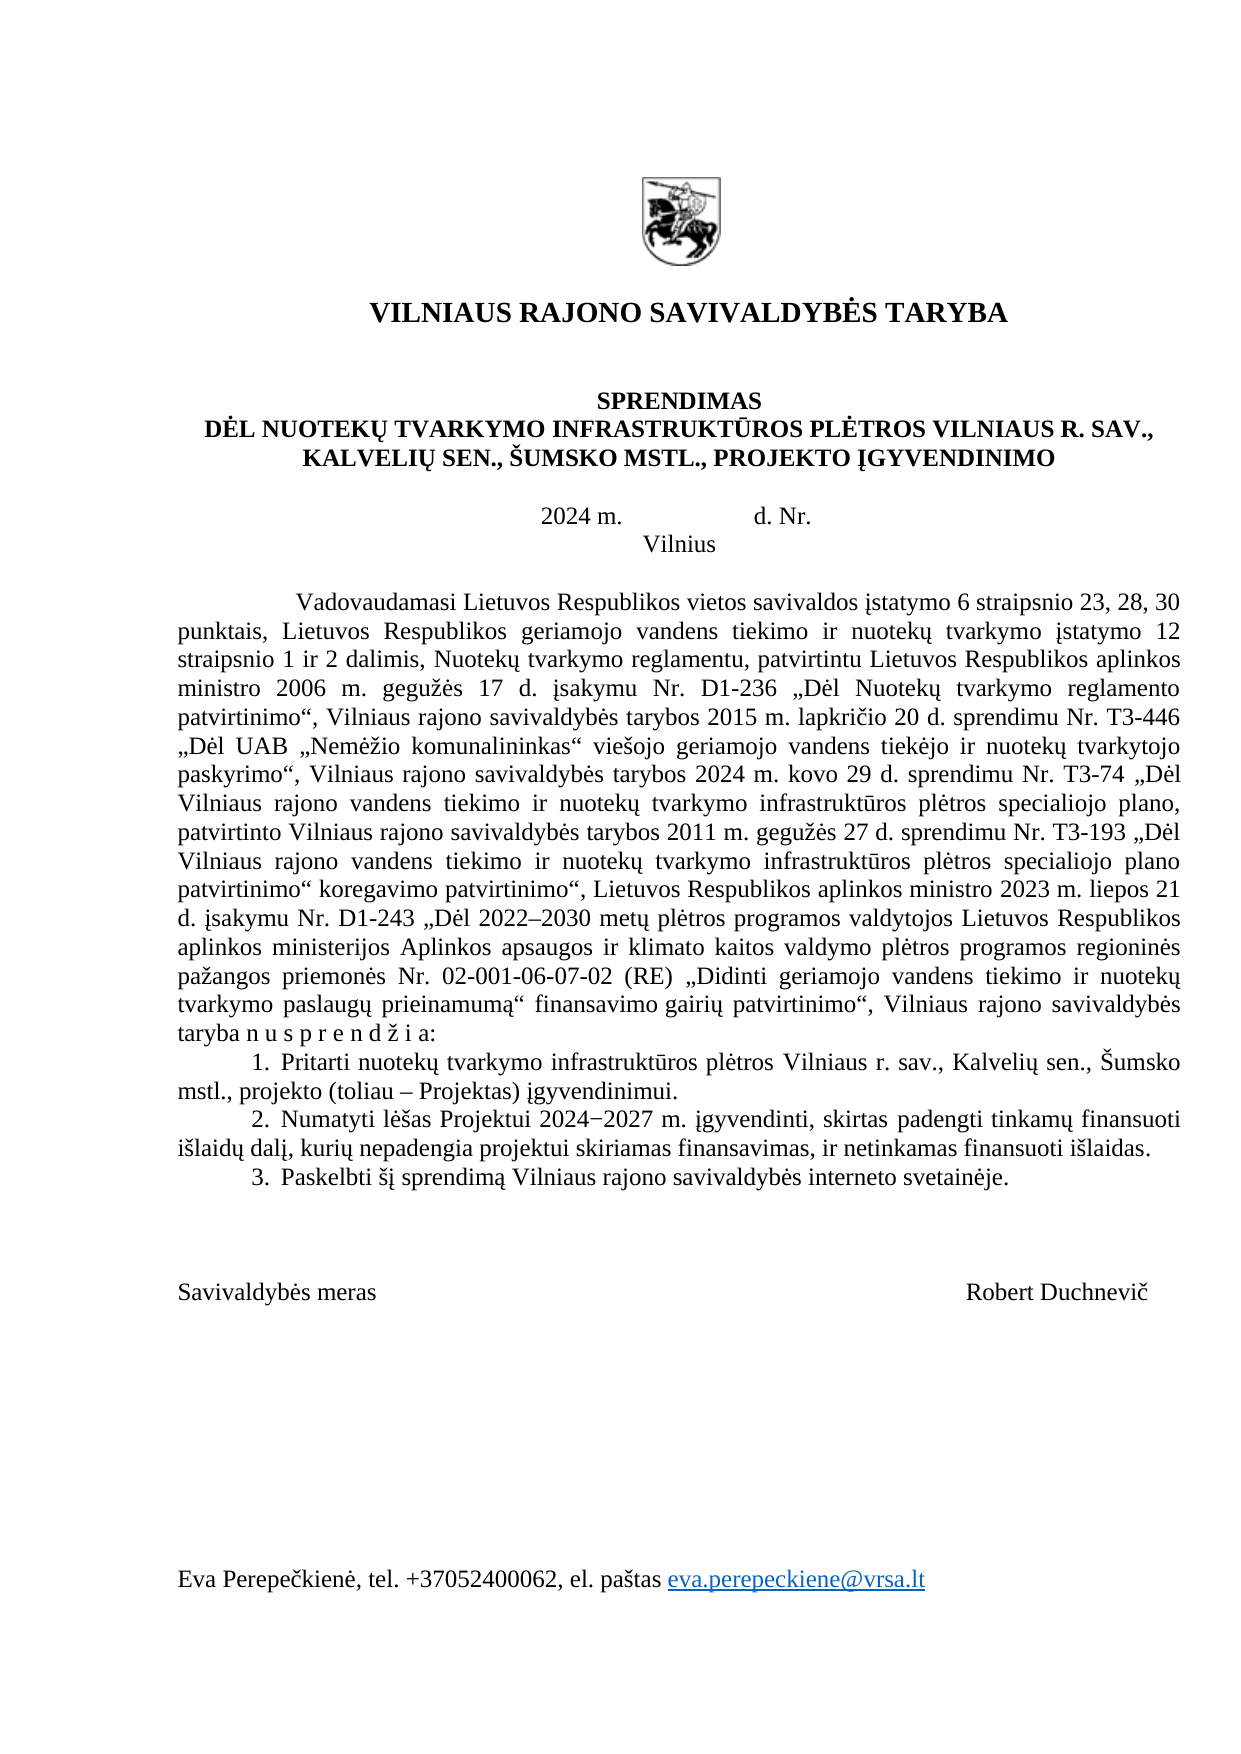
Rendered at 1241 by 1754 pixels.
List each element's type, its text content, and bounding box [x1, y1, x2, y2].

text Savivaldybės meras Robert Duchnevič [177, 1277, 1181, 1306]
text 2024 m. d. Nr. [177, 501, 1181, 529]
text Vadovaudamasi Lietuvos Respublikos vietos savivaldos įstatymo 6 straipsnio 23, 28, 30 punktais, Lietuvos Respublikos geriamojo vandens tiekimo ir nuotekų tvarkymo įstatymo 12 straipsnio 1 ir 2 dalimis, Nuotekų tvarkymo reglamentu, patvirtintu Lietuvos Respublikos aplinkos ministro 2006 m. gegužės 17 d. įsakymu Nr. D1-236 „Dėl Nuotekų tvarkymo reglamento patvirtinimo“, Vilniaus rajono savivaldybės tarybos 2015 m. lapkričio 20 d. sprendimu Nr. T3-446 „Dėl UAB „Nemėžio komunalininkas“ viešojo geriamojo vandens tiekėjo ir nuotekų tvarkytojo paskyrimo“, Vilniaus rajono savivaldybės tarybos 2024 m. kovo 29 d. sprendimu Nr. T3-74 „Dėl Vilniaus rajono vandens tiekimo ir nuotekų tvarkymo infrastruktūros plėtros specialiojo plano, patvirtinto Vilniaus rajono savivaldybės tarybos 2011 m. gegužės 27 d. sprendimu Nr. T3-193 „Dėl Vilniaus rajono vandens tiekimo ir nuotekų tvarkymo infrastruktūros plėtros specialiojo plano patvirtinimo“ koregavimo patvirtinimo“, Lietuvos Respublikos aplinkos ministro 2023 m. liepos 21 d. įsakymu Nr. D1-243 „Dėl 2022–2030 metų plėtros programos valdytojos Lietuvos Respublikos aplinkos ministerijos Aplinkos apsaugos ir klimato kaitos valdymo plėtros programos regioninės pažangos priemonės Nr. 02-001-06-07-02 (RE) „Didinti geriamojo vandens tiekimo ir nuotekų tvarkymo paslaugų prieinamumą“ finansavimo gairių patvirtinimo“, Vilniaus rajono savivaldybės taryba nusprendžia: [177, 587, 1181, 1047]
text 2. Numatyti lėšas Projektui 2024−2027 m. įgyvendinti, skirtas padengti tinkamų finansuoti išlaidų dalį, kurių nepadengia projektui skiriamas finansavimas, ir netinkamas finansuoti išlaidas. [177, 1104, 1181, 1162]
text 1. Pritarti nuotekų tvarkymo infrastruktūros plėtros Vilniaus r. sav., Kalvelių sen., Šumsko mstl., projekto (toliau – Projektas) įgyvendinimui. [177, 1047, 1181, 1104]
subtitle SPRENDIMAS [177, 386, 1181, 414]
text 3. Paskelbti šį sprendimą Vilniaus rajono savivaldybės interneto svetainėje. [177, 1162, 1181, 1191]
text Vilnius [177, 529, 1181, 558]
text Eva Perepečkienė, tel. +37052400062, el. paštas eva.perepeckiene@vrsa.lt [177, 1564, 1181, 1593]
text VILNIAUS RAJONO SAVIVALDYBĖS TARYBA [192, 295, 1186, 328]
subtitle DĖL NUOTEKŲ TVARKYMO INFRASTRUKTŪROS PLĖTROS VILNIAUS R. SAV., KALVELIŲ SEN., ŠUMSKO MSTL., PROJEKTO ĮGYVENDINIMO [177, 414, 1181, 472]
